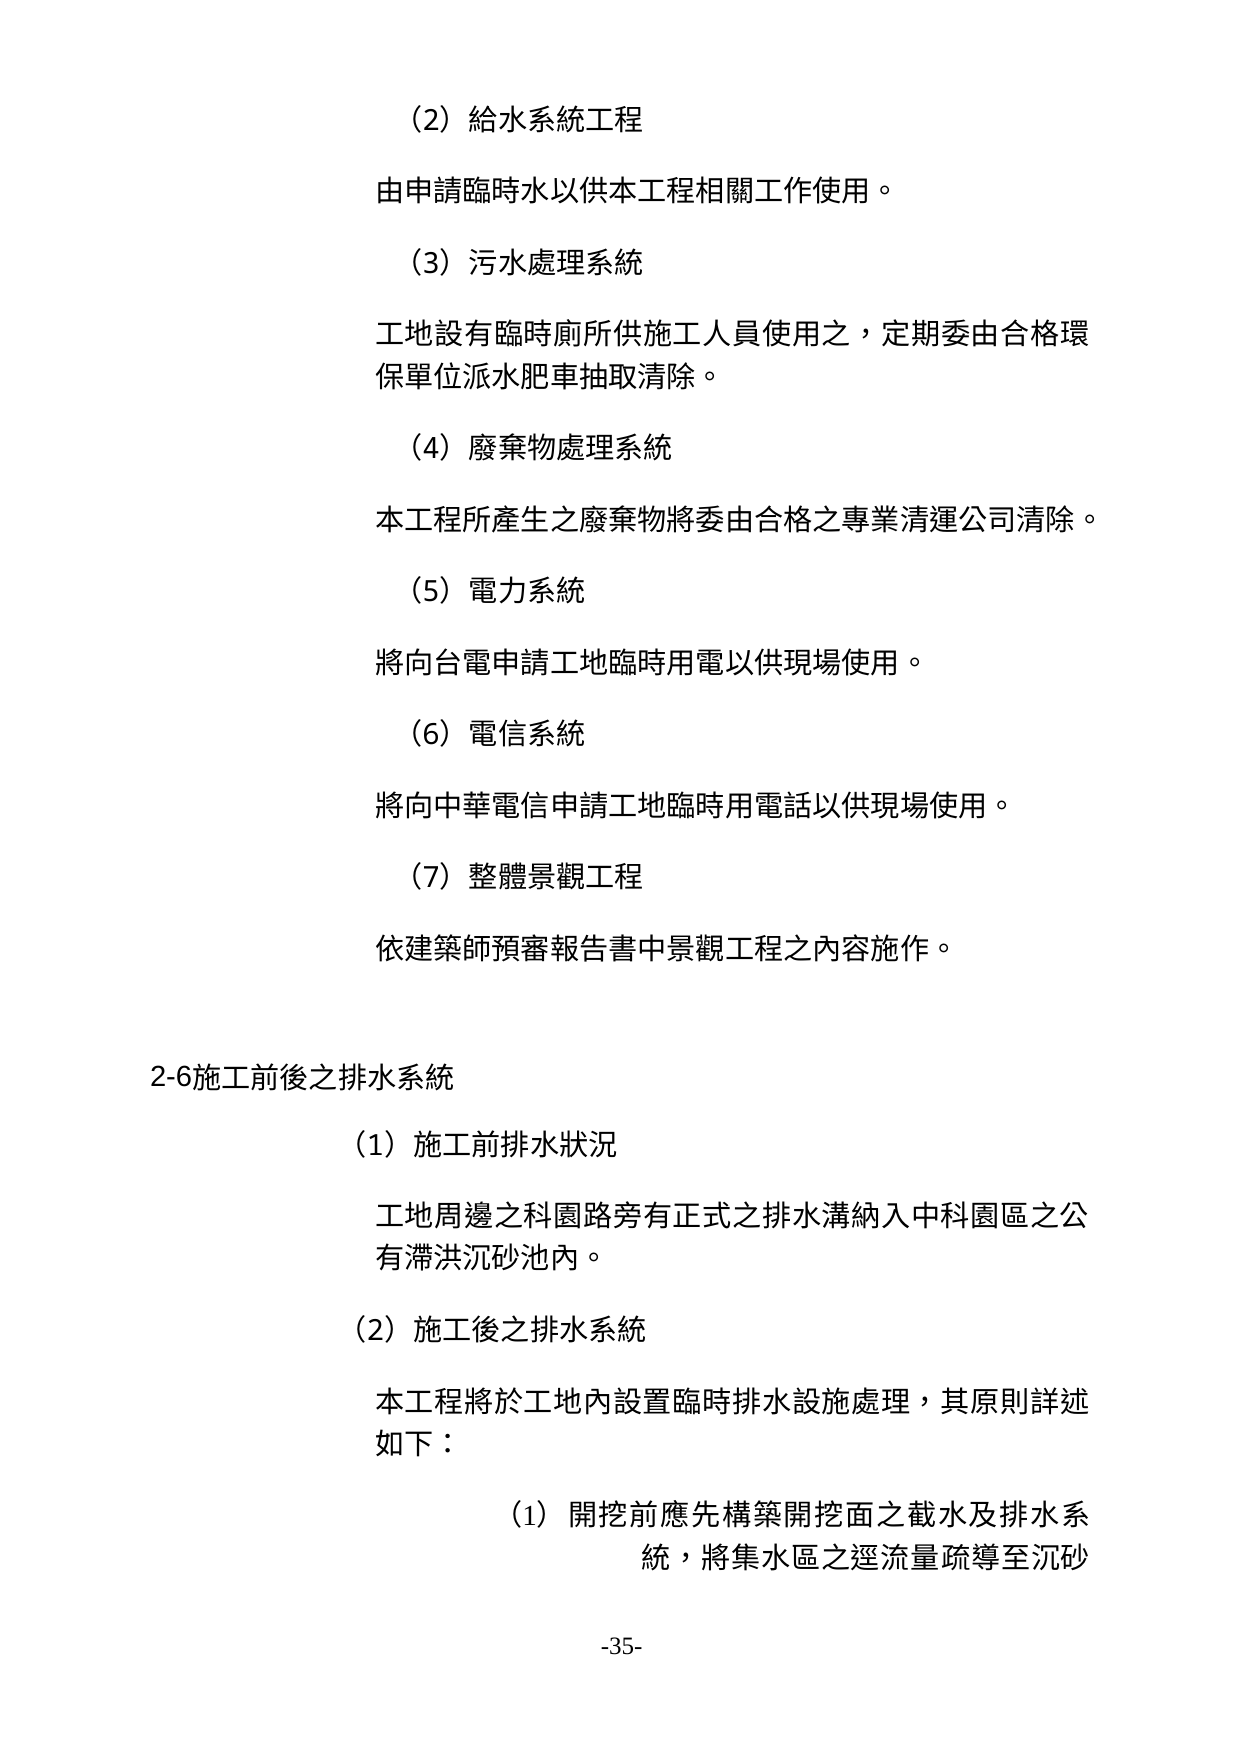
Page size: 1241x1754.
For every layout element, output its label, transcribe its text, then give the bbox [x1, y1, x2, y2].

text 本工程所產生之廢棄物將委由合格之專業清運公司清除。 [375, 496, 1090, 538]
list 污水處理系統 [393, 239, 1090, 282]
text 依建築師預審報告書中景觀工程之內容施作。 [375, 925, 1090, 967]
list 廢棄物處理系統 [393, 424, 1090, 467]
list 電力系統 [393, 568, 1090, 610]
text 本工程將於工地內設置臨時排水設施處理，其原則詳述如下： [375, 1378, 1090, 1463]
text 工地周邊之科園路旁有正式之排水溝納入中科園區之公有滯洪沉砂池內。 [375, 1193, 1090, 1277]
list 施工前排水狀況 [337, 1121, 1090, 1164]
list 開挖前應先構築開挖面之截水及排水系統，將集水區之逕流量疏導至沉砂池。 [493, 1492, 1090, 1576]
text 將向台電申請工地臨時用電以供現場使用。 [375, 639, 1090, 681]
list 給水系統工程 [393, 96, 1090, 139]
text 由申請臨時水以供本工程相關工作使用。 [375, 168, 1090, 210]
list 施工後之排水系統 [337, 1307, 1090, 1349]
text 將向中華電信申請工地臨時用電話以供現場使用。 [375, 782, 1090, 824]
list 整體景觀工程 [393, 854, 1090, 896]
list 電信系統 [393, 711, 1090, 753]
text 工地設有臨時廁所供施工人員使用之，定期委由合格環保單位派水肥車抽取清除。 [375, 311, 1090, 395]
subtitle 2-6施工前後之排水系統 [150, 1034, 1090, 1096]
